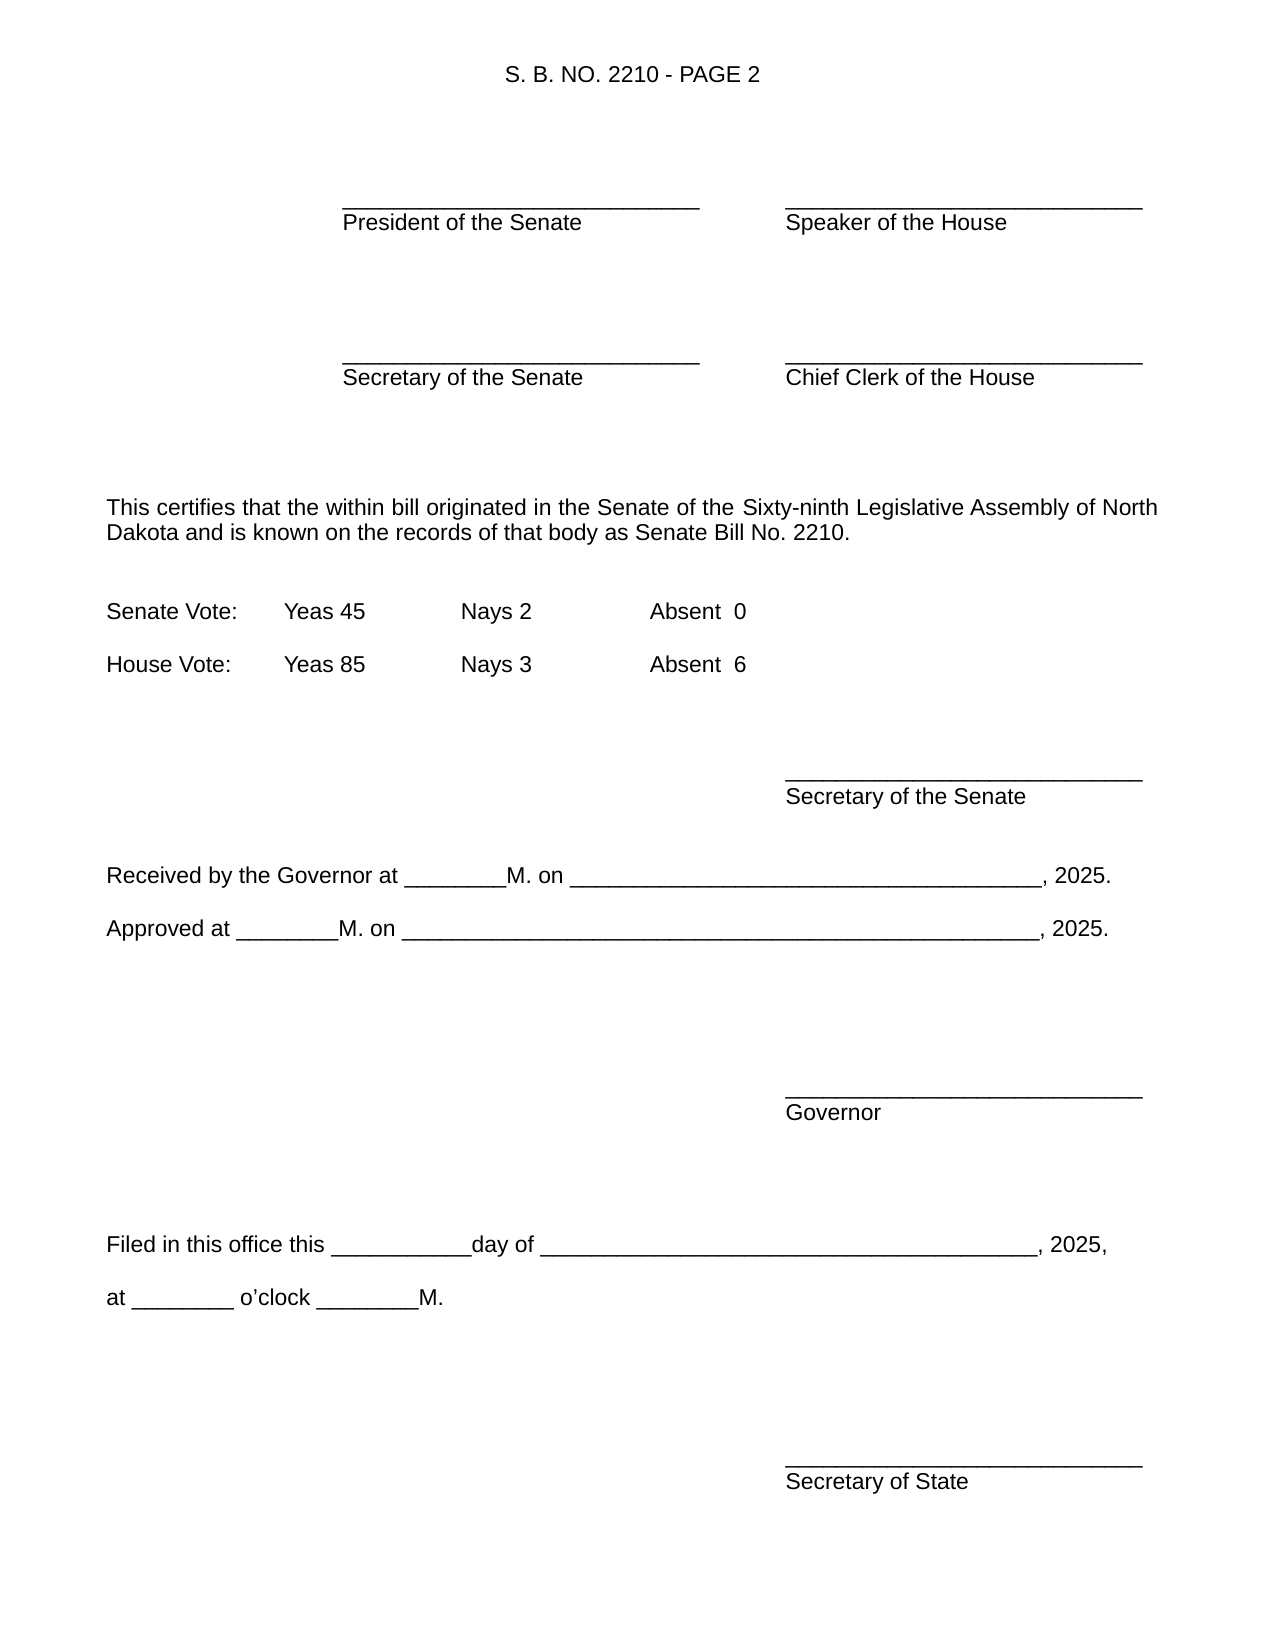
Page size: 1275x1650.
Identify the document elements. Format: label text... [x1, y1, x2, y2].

text House Vote: Yeas 85 Nays 3 Absent 6 [106, 651, 1158, 677]
text Filed in this office this ___________day of _______________________________________, 2025, [106, 1231, 1158, 1257]
text ____________________________ ____________________________ [106, 341, 1158, 366]
text ____________________________ ____________________________ [106, 186, 1158, 211]
text ____________________________ [106, 1442, 1158, 1468]
text Governor [106, 1099, 1158, 1125]
text This certifies that the within bill originated in the Senate of the Sixty-ninth Legislative Assembly of North Dakota and is known on the records of that body as Senate Bill No. 2210. [106, 496, 1158, 546]
text President of the Senate Speaker of the House [106, 211, 1158, 236]
text ____________________________ [106, 756, 1158, 783]
text ____________________________ [106, 1073, 1158, 1099]
text Approved at ________M. on __________________________________________________, 2025. [106, 914, 1158, 941]
text Secretary of the Senate Chief Clerk of the House [106, 366, 1158, 391]
text Secretary of State [106, 1468, 1158, 1494]
text at ________ o’clock ________M. [106, 1283, 1158, 1310]
text Senate Vote: Yeas 45 Nays 2 Absent 0 [106, 598, 1158, 625]
text Secretary of the Senate [106, 783, 1158, 809]
text Received by the Governor at ________M. on _____________________________________, 2025. [106, 862, 1158, 888]
